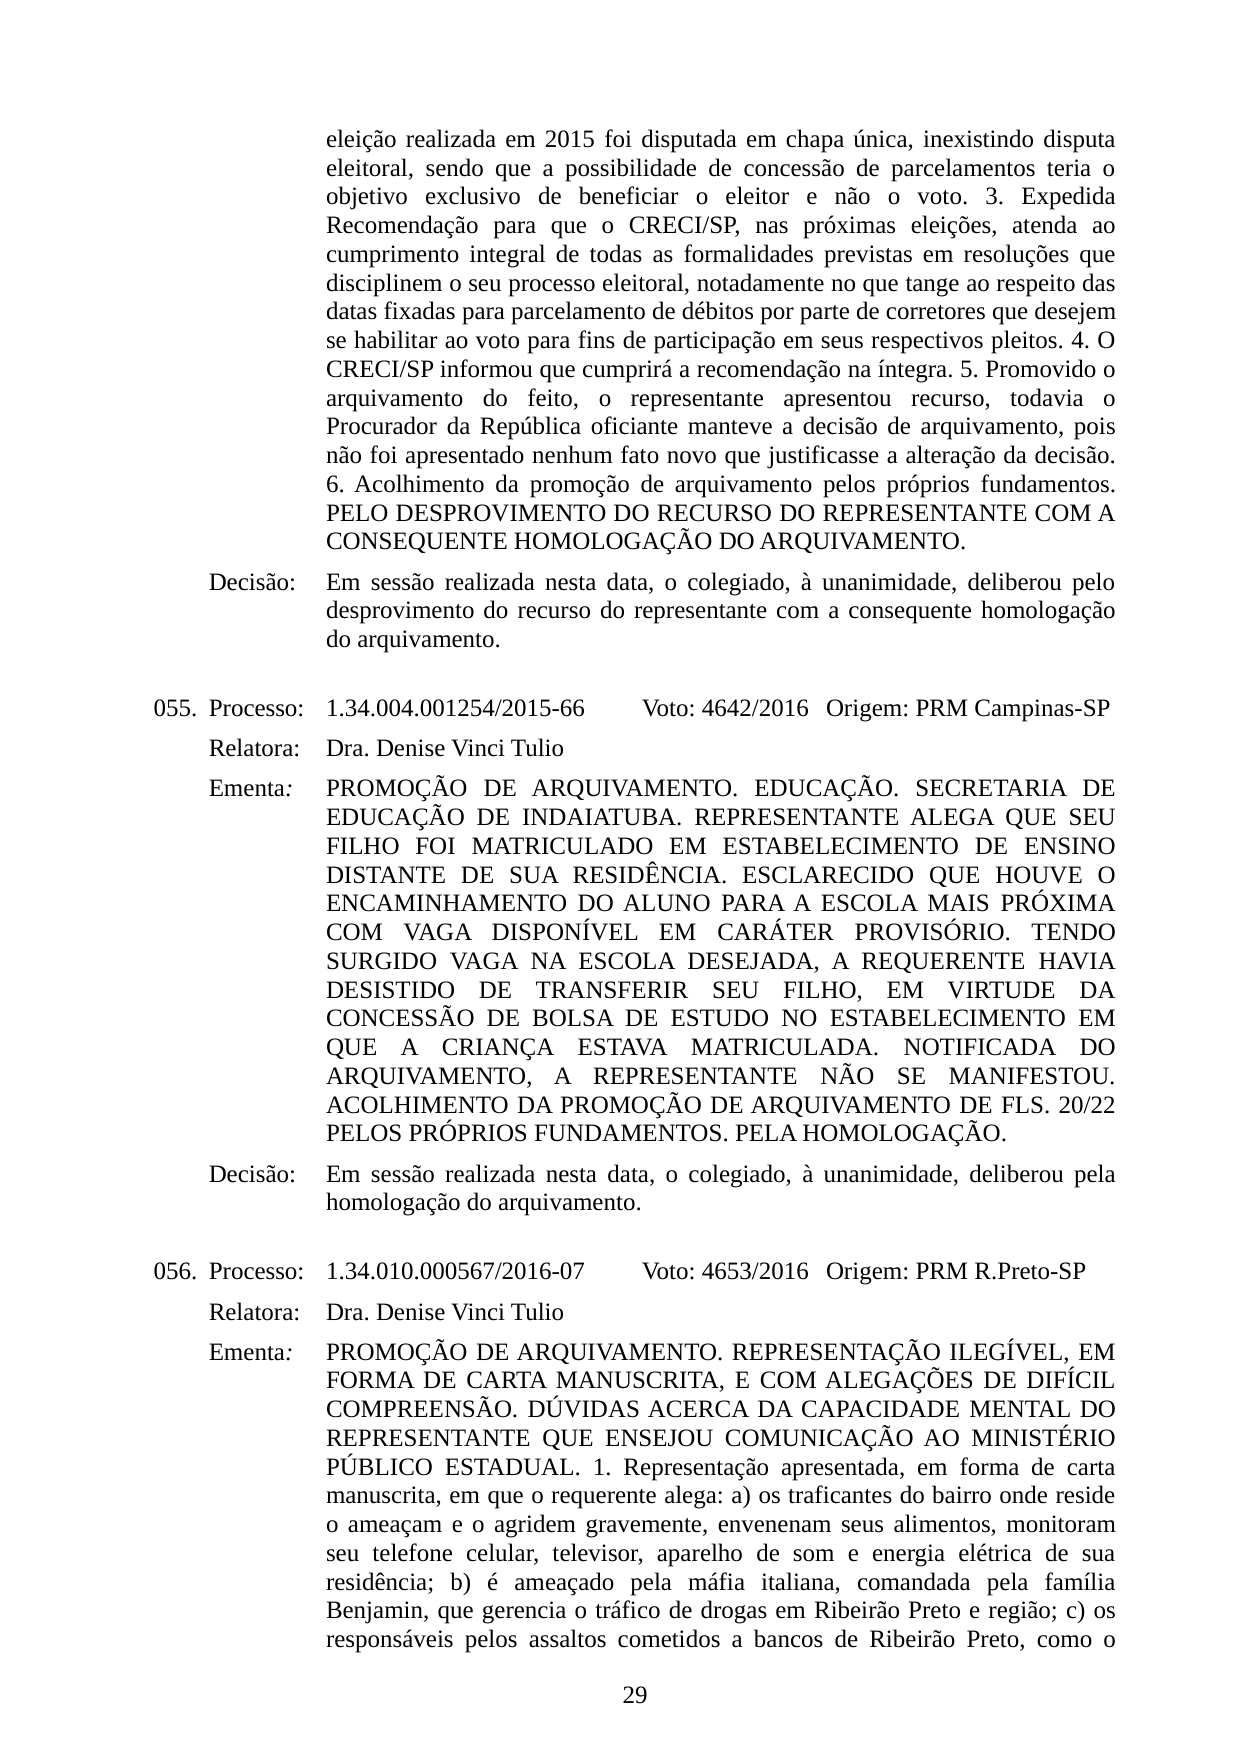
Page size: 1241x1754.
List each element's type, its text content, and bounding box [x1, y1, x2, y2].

table_header Voto: 4642/2016 [636, 687, 820, 727]
table_header 056. [148, 1251, 203, 1291]
table_cell [148, 768, 203, 1153]
table_cell Ementa: [203, 768, 320, 1153]
table_header Voto: 4653/2016 [636, 1251, 820, 1291]
table_header 1.34.010.000567/2016-07 [320, 1251, 636, 1291]
table_cell [148, 1291, 203, 1331]
table_header Origem: PRM Campinas-SP [820, 687, 1122, 727]
table_cell Em sessão realizada nesta data, o colegiado, à unanimidade, deliberou pelo desprovimento do recurso do representante com a consequente homologação do arquivamento. [320, 561, 1122, 658]
table_cell eleição realizada em 2015 foi disputada em chapa única, inexistindo disputa eleitoral, sendo que a possibilidade de concessão de parcelamentos teria o objetivo exclusivo de beneficiar o eleitor e não o voto. 3. Expedida Recomendação para que o CRECI/SP, nas próximas eleições, atenda ao cumprimento integral de todas as formalidades previstas em resoluções que disciplinem o seu processo eleitoral, notadamente no que tange ao respeito das datas fixadas para parcelamento de débitos por parte de corretores que desejem se habilitar ao voto para fins de participação em seus respectivos pleitos. 4. O CRECI/SP informou que cumprirá a recomendação na íntegra. 5. Promovido o arquivamento do feito, o representante apresentou recurso, todavia o Procurador da República oficiante manteve a decisão de arquivamento, pois não foi apresentado nenhum fato novo que justificasse a alteração da decisão. 6. Acolhimento da promoção de arquivamento pelos próprios fundamentos. PELO DESPROVIMENTO DO RECURSO DO REPRESENTANTE COM A CONSEQUENTE HOMOLOGAÇÃO DO ARQUIVAMENTO. [320, 118, 1122, 561]
table_cell Ementa: [203, 1331, 320, 1659]
table_cell Em sessão realizada nesta data, o colegiado, à unanimidade, deliberou pela homologação do arquivamento. [320, 1153, 1122, 1222]
table_header 1.34.004.001254/2015-66 [320, 687, 636, 727]
table_header Processo: [203, 687, 320, 727]
table_cell [148, 728, 203, 768]
table_header 055. [148, 687, 203, 727]
table_cell Decisão: [203, 561, 320, 658]
table_cell Relatora: [203, 1291, 320, 1331]
table_cell PROMOÇÃO DE ARQUIVAMENTO. EDUCAÇÃO. SECRETARIA DE EDUCAÇÃO DE INDAIATUBA. REPRESENTANTE ALEGA QUE SEU FILHO FOI MATRICULADO EM ESTABELECIMENTO DE ENSINO DISTANTE DE SUA RESIDÊNCIA. ESCLARECIDO QUE HOUVE O ENCAMINHAMENTO DO ALUNO PARA A ESCOLA MAIS PRÓXIMA COM VAGA DISPONÍVEL EM CARÁTER PROVISÓRIO. TENDO SURGIDO VAGA NA ESCOLA DESEJADA, A REQUERENTE HAVIA DESISTIDO DE TRANSFERIR SEU FILHO, EM VIRTUDE DA CONCESSÃO DE BOLSA DE ESTUDO NO ESTABELECIMENTO EM QUE A CRIANÇA ESTAVA MATRICULADA. NOTIFICADA DO ARQUIVAMENTO, A REPRESENTANTE NÃO SE MANIFESTOU. ACOLHIMENTO DA PROMOÇÃO DE ARQUIVAMENTO DE FLS. 20/22 PELOS PRÓPRIOS FUNDAMENTOS. PELA HOMOLOGAÇÃO. [320, 768, 1122, 1153]
table_header Origem: PRM R.Preto-SP [820, 1251, 1122, 1291]
table_cell Dra. Denise Vinci Tulio [320, 728, 1122, 768]
table_cell Decisão: [203, 1153, 320, 1222]
table_cell [148, 1153, 203, 1222]
table_cell [203, 118, 320, 561]
table_cell [148, 1331, 203, 1659]
table_cell PROMOÇÃO DE ARQUIVAMENTO. REPRESENTAÇÃO ILEGÍVEL, EM FORMA DE CARTA MANUSCRITA, E COM ALEGAÇÕES DE DIFÍCIL COMPREENSÃO. DÚVIDAS ACERCA DA CAPACIDADE MENTAL DO REPRESENTANTE QUE ENSEJOU COMUNICAÇÃO AO MINISTÉRIO PÚBLICO ESTADUAL. 1. Representação apresentada, em forma de carta manuscrita, em que o requerente alega: a) os traficantes do bairro onde reside o ameaçam e o agridem gravemente, envenenam seus alimentos, monitoram seu telefone celular, televisor, aparelho de som e energia elétrica de sua residência; b) é ameaçado pela máfia italiana, comandada pela família Benjamin, que gerencia o tráfico de drogas em Ribeirão Preto e região; c) os responsáveis pelos assaltos cometidos a bancos de Ribeirão Preto, como o [320, 1331, 1122, 1659]
table_cell Relatora: [203, 728, 320, 768]
table_header Processo: [203, 1251, 320, 1291]
table_cell [148, 561, 203, 658]
table_cell Dra. Denise Vinci Tulio [320, 1291, 1122, 1331]
table_cell [148, 118, 203, 561]
